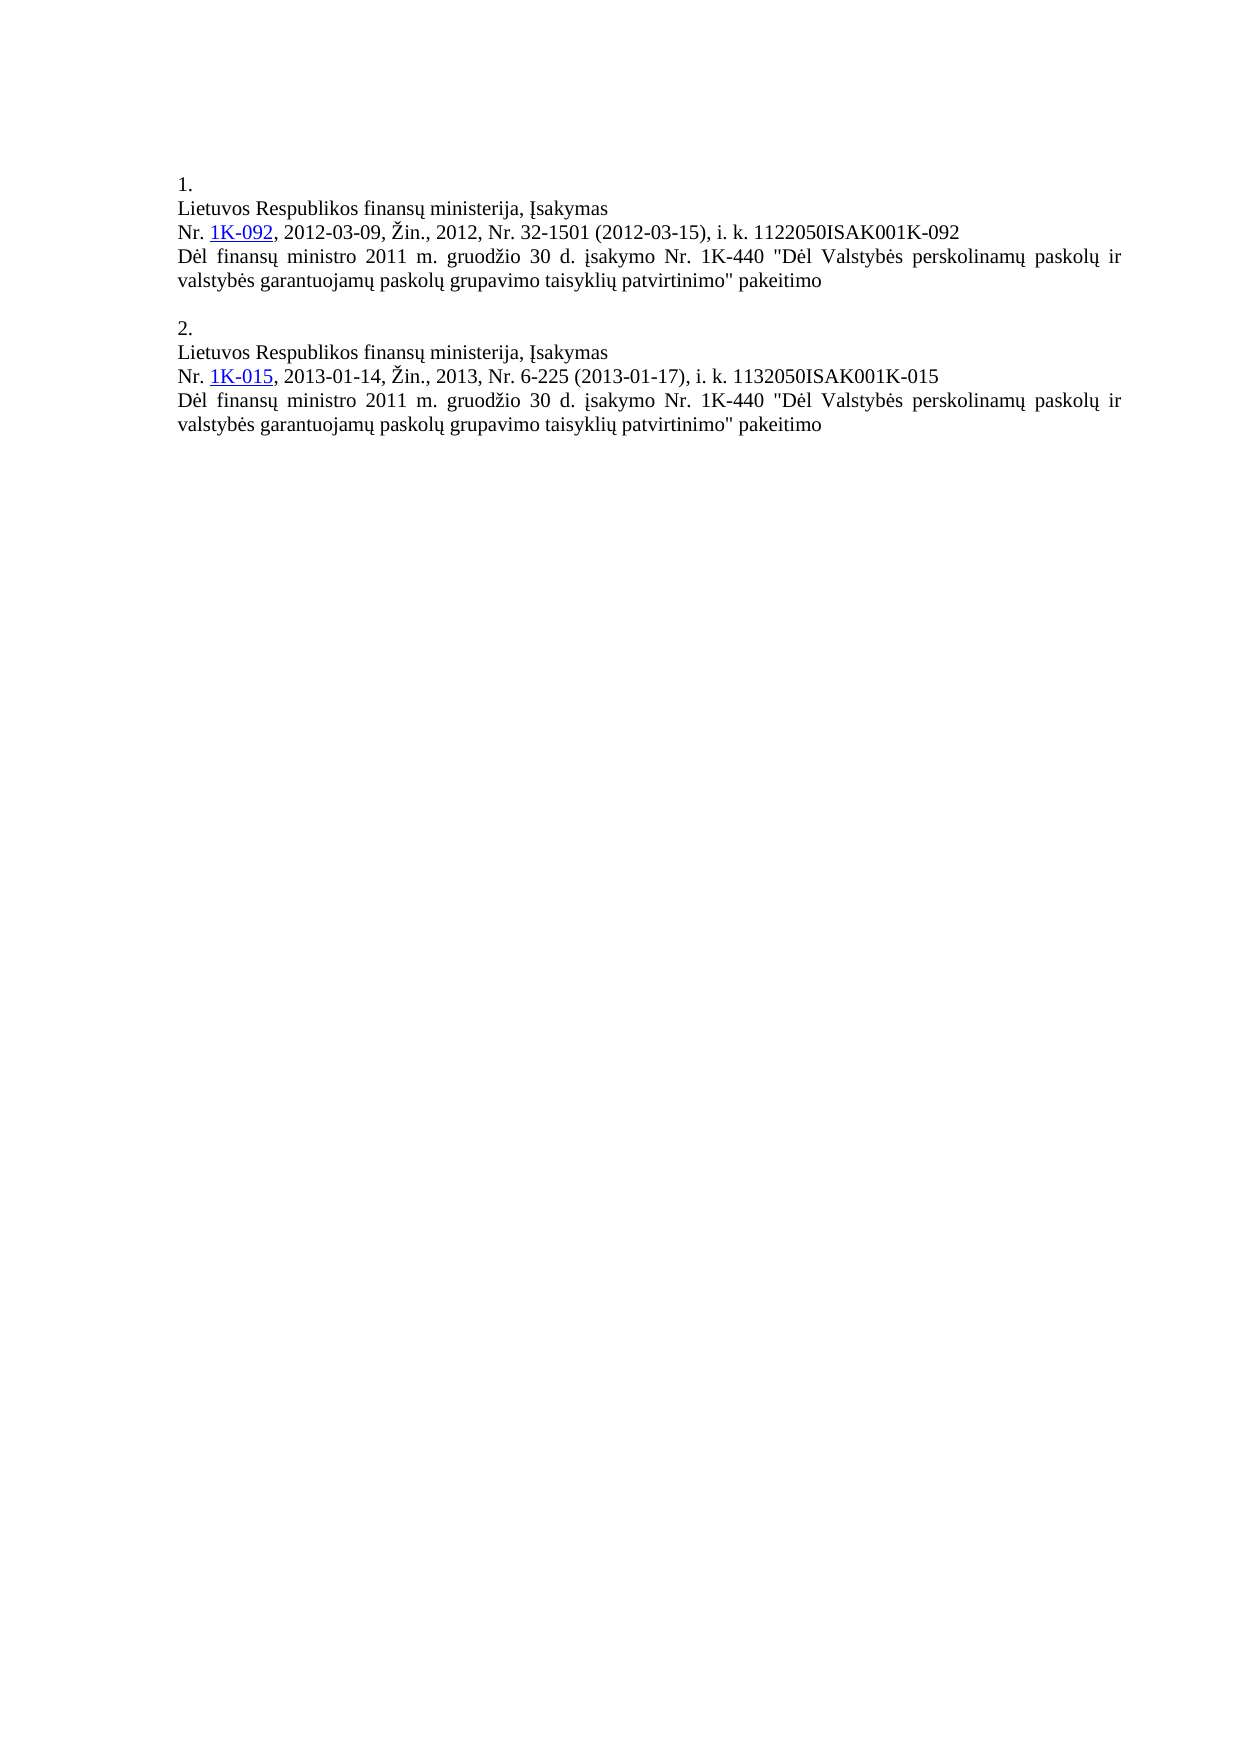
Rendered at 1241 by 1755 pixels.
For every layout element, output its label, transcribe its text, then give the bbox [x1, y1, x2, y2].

text Lietuvos Respublikos finansų ministerija, Įsakymas [177, 196, 1122, 220]
text 2. [177, 316, 1122, 340]
text Nr. 1K-092, 2012-03-09, Žin., 2012, Nr. 32-1501 (2012-03-15), i. k. 1122050ISAK001K-092 [177, 220, 1122, 244]
text 1. [177, 172, 1122, 196]
text Lietuvos Respublikos finansų ministerija, Įsakymas [177, 340, 1122, 364]
text Dėl finansų ministro 2011 m. gruodžio 30 d. įsakymo Nr. 1K-440 "Dėl Valstybės perskolinamų paskolų ir valstybės garantuojamų paskolų grupavimo taisyklių patvirtinimo" pakeitimo [177, 388, 1122, 436]
text Nr. 1K-015, 2013-01-14, Žin., 2013, Nr. 6-225 (2013-01-17), i. k. 1132050ISAK001K-015 [177, 364, 1122, 388]
text Dėl finansų ministro 2011 m. gruodžio 30 d. įsakymo Nr. 1K-440 "Dėl Valstybės perskolinamų paskolų ir valstybės garantuojamų paskolų grupavimo taisyklių patvirtinimo" pakeitimo [177, 244, 1122, 292]
